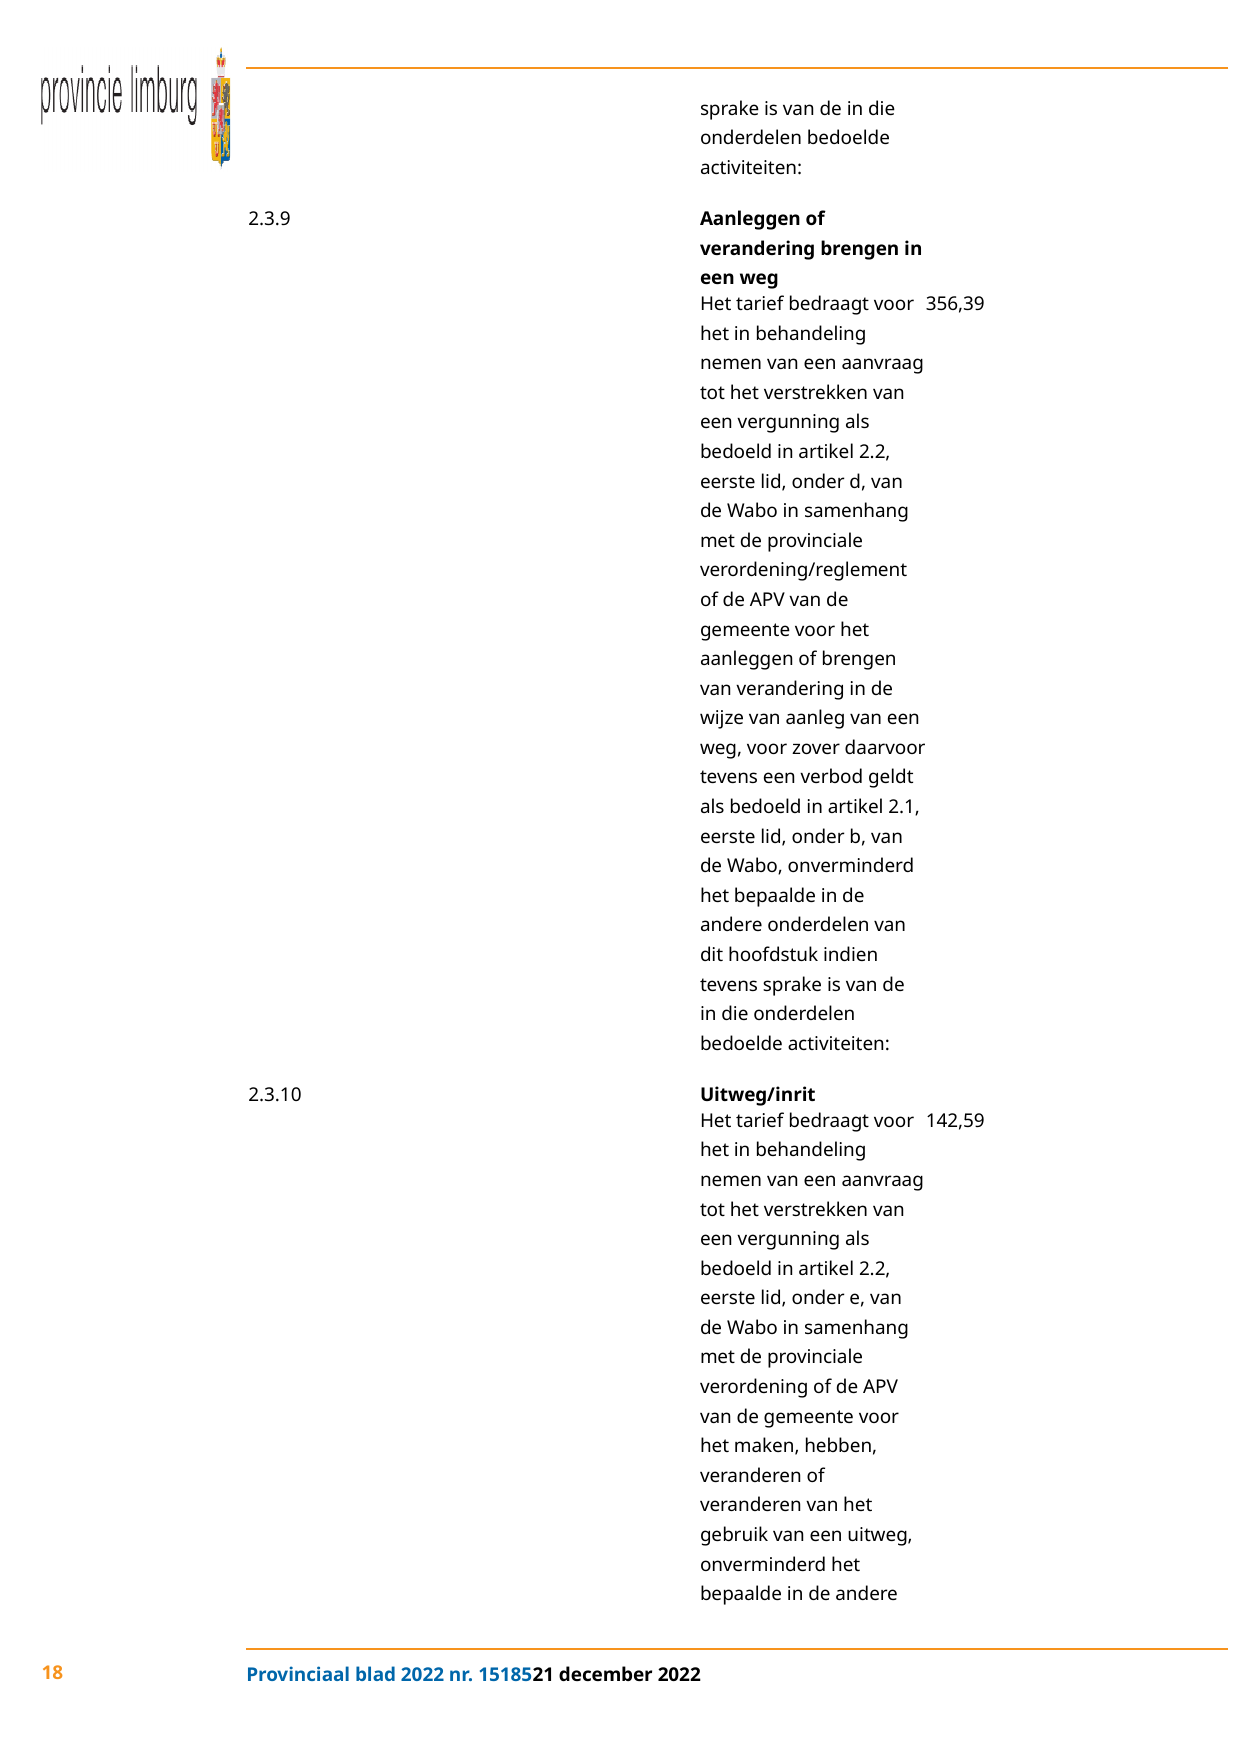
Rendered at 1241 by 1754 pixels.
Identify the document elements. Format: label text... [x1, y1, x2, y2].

picture [41, 47, 231, 172]
table_cell Uitweg/inrit [700, 1081, 926, 1107]
table_cell [926, 180, 1152, 205]
table_cell 2.3.9 [248, 205, 474, 290]
table_cell [926, 1056, 1152, 1081]
table_cell [474, 1107, 700, 1606]
table_cell [700, 180, 926, 205]
table_cell [248, 1107, 474, 1606]
table_cell [700, 1056, 926, 1081]
table_cell Het tarief bedraagt voor het in behandeling nemen van een aanvraag tot het verstrekken van een vergunning als bedoeld in artikel 2.2, eerste lid, onder d, van de Wabo in samenhang met de provinciale verordening/reglement of de APV van de gemeente voor het aanleggen of brengen van verandering in de wijze van aanleg van een weg, voor zover daarvoor tevens een verbod geldt als bedoeld in artikel 2.1, eerste lid, onder b, van de Wabo, onverminderd het bepaalde in de andere onderdelen van dit hoofdstuk indien tevens sprake is van de in die onderdelen bedoelde activiteiten: [700, 290, 926, 1056]
table_cell 356,39 [926, 290, 1152, 1056]
table_cell [248, 180, 474, 205]
table_cell [474, 1081, 700, 1107]
table_cell 2.3.10 [248, 1081, 474, 1107]
table_cell 142,59 [926, 1107, 1152, 1606]
table_cell [248, 1056, 474, 1081]
table_cell [248, 290, 474, 1056]
table_cell Het tarief bedraagt voor het in behandeling nemen van een aanvraag tot het verstrekken van een vergunning als bedoeld in artikel 2.2, eerste lid, onder e, van de Wabo in samenhang met de provinciale verordening of de APV van de gemeente voor het maken, hebben, veranderen of veranderen van het gebruik van een uitweg, onverminderd het bepaalde in de andere [700, 1107, 926, 1606]
table_cell [474, 95, 700, 180]
table_cell [474, 180, 700, 205]
table_cell [926, 205, 1152, 290]
table_cell [926, 95, 1152, 180]
table_cell sprake is van de in die onderdelen bedoelde activiteiten: [700, 95, 926, 180]
table_cell [926, 1081, 1152, 1107]
table_cell [474, 1056, 700, 1081]
table_cell [474, 290, 700, 1056]
table_cell [474, 205, 700, 290]
table_cell Aanleggen of verandering brengen in een weg [700, 205, 926, 290]
table_cell [248, 95, 474, 180]
